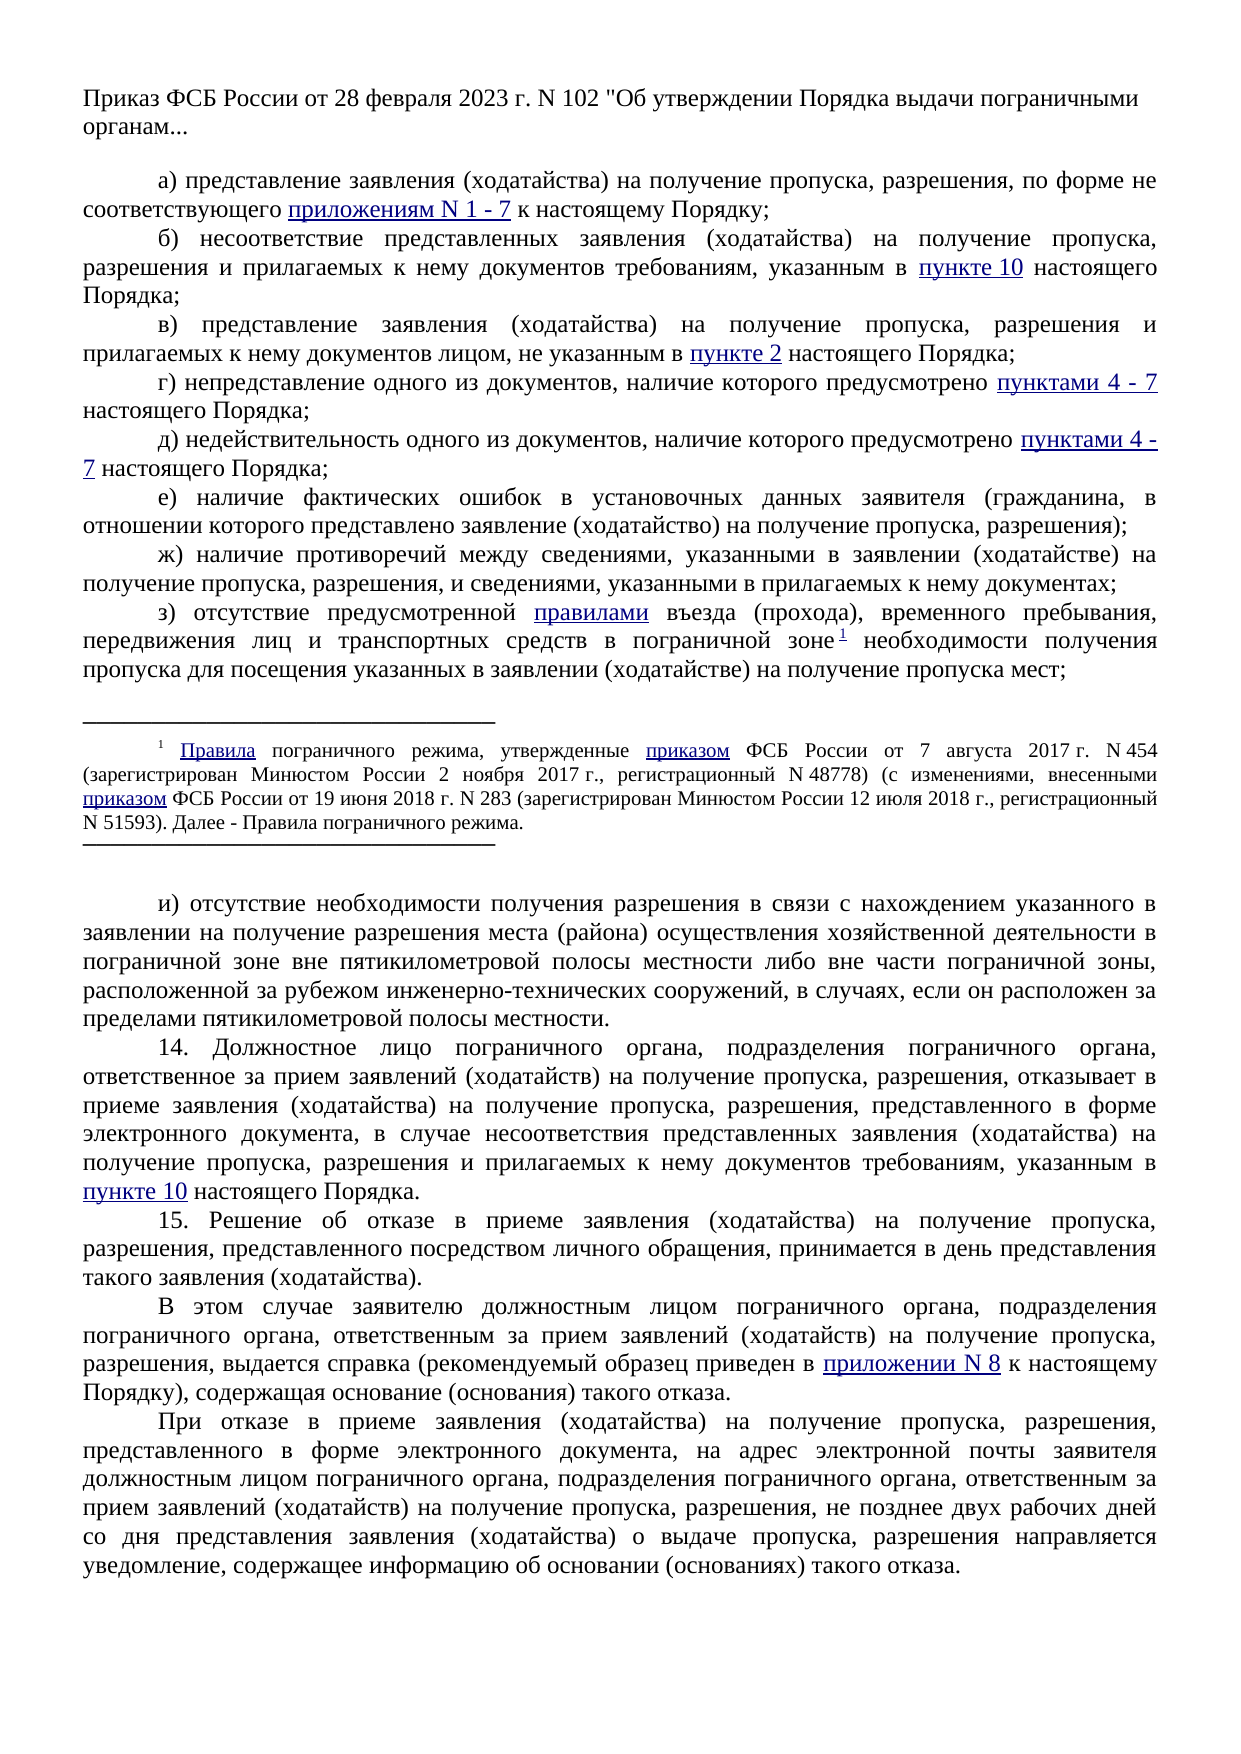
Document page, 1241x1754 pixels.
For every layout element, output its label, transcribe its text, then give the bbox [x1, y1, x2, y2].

text При отказе в приеме заявления (ходатайства) на получение пропуска, разрешения, представленного в форме электронного документа, на адрес электронной почты заявителя должностным лицом пограничного органа, подразделения пограничного органа, ответственным за прием заявлений (ходатайств) на получение пропуска, разрешения, не позднее двух рабочих дней со дня представления заявления (ходатайства) о выдаче пропуска, разрешения направляется уведомление, содержащее информацию об основании (основаниях) такого отказа. [83, 1406, 1157, 1578]
text В этом случае заявителю должностным лицом пограничного органа, подразделения пограничного органа, ответственным за прием заявлений (ходатайств) на получение пропуска, разрешения, выдается справка (рекомендуемый образец приведен в приложении N 8 к настоящему Порядку), содержащая основание (основания) такого отказа. [83, 1291, 1157, 1406]
text г) непредставление одного из документов, наличие которого предусмотрено пунктами 4 - 7 настоящего Порядка; [83, 367, 1157, 424]
text и) отсутствие необходимости получения разрешения в связи с нахождением указанного в заявлении на получение разрешения места (района) осуществления хозяйственной деятельности в пограничной зоне вне пятикилометровой полосы местности либо вне части пограничной зоны, расположенной за рубежом инженерно-технических сооружений, в случаях, если он расположен за пределами пятикилометровой полосы местности. [83, 888, 1157, 1032]
text б) несоответствие представленных заявления (ходатайства) на получение пропуска, разрешения и прилагаемых к нему документов требованиям, указанным в пункте 10 настоящего Порядка; [83, 223, 1157, 309]
text ж) наличие противоречий между сведениями, указанными в заявлении (ходатайстве) на получение пропуска, разрешения, и сведениями, указанными в прилагаемых к нему документах; [83, 539, 1157, 597]
text з) отсутствие предусмотренной правилами въезда (прохода), временного пребывания, передвижения лиц и транспортных средств в пограничной зоне 1 необходимости получения пропуска для посещения указанных в заявлении (ходатайстве) на получение пропуска мест; [83, 597, 1157, 683]
text а) представление заявления (ходатайства) на получение пропуска, разрешения, по форме не соответствующего приложениям N 1 - 7 к настоящему Порядку; [83, 165, 1157, 223]
text ────────────────────────────── [83, 834, 1157, 860]
text 14. Должностное лицо пограничного органа, подразделения пограничного органа, ответственное за прием заявлений (ходатайств) на получение пропуска, разрешения, отказывает в приеме заявления (ходатайства) на получение пропуска, разрешения, представленного в форме электронного документа, в случае несоответствия представленных заявления (ходатайства) на получение пропуска, разрешения и прилагаемых к нему документов требованиям, указанным в пункте 10 настоящего Порядка. [83, 1032, 1157, 1205]
text 1 Правила пограничного режима, утвержденные приказом ФСБ России от 7 августа 2017 г. N 454 (зарегистрирован Минюстом России 2 ноября 2017 г., регистрационный N 48778) (с изменениями, внесенными приказом ФСБ России от 19 июня 2018 г. N 283 (зарегистрирован Минюстом России 12 июля 2018 г., регистрационный N 51593). Далее - Правила пограничного режима. [83, 738, 1157, 834]
text ────────────────────────────── [83, 712, 1157, 738]
text 15. Решение об отказе в приеме заявления (ходатайства) на получение пропуска, разрешения, представленного посредством личного обращения, принимается в день представления такого заявления (ходатайства). [83, 1205, 1157, 1291]
text в) представление заявления (ходатайства) на получение пропуска, разрешения и прилагаемых к нему документов лицом, не указанным в пункте 2 настоящего Порядка; [83, 309, 1157, 367]
text е) наличие фактических ошибок в установочных данных заявителя (гражданина, в отношении которого представлено заявление (ходатайство) на получение пропуска, разрешения); [83, 482, 1157, 539]
text д) недействительность одного из документов, наличие которого предусмотрено пунктами 4 - 7 настоящего Порядка; [83, 424, 1157, 482]
